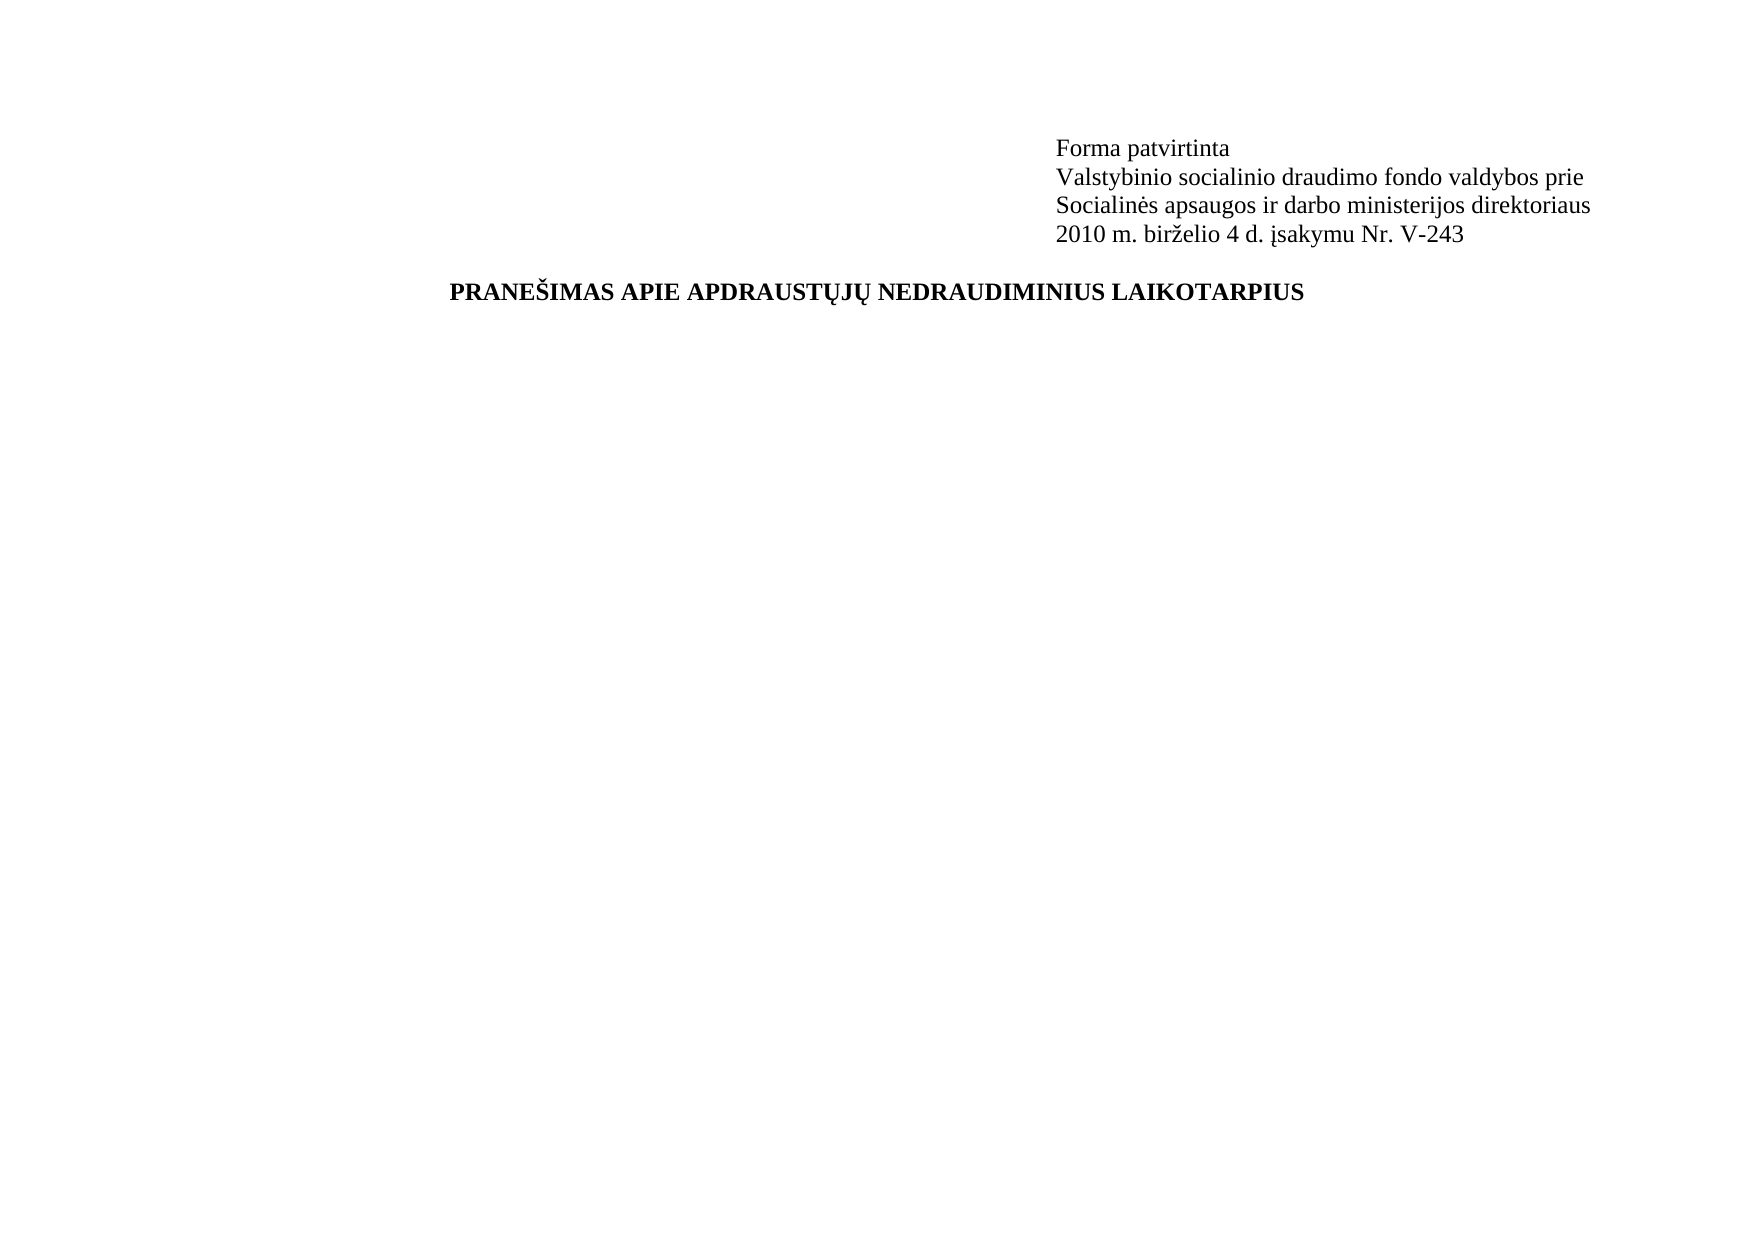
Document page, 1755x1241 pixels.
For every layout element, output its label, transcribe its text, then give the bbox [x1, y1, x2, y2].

text Socialinės apsaugos ir darbo ministerijos direktoriaus [1056, 190, 1636, 219]
text 2010 m. birželio 4 d. įsakymu Nr. V-243 [1056, 219, 1636, 248]
text Forma patvirtinta [1056, 133, 1636, 162]
text Valstybinio socialinio draudimo fondo valdybos prie [1056, 162, 1636, 190]
text PRANEŠIMAS APIE APDRAUSTŲJŲ NEDRAUDIMINIUS LAIKOTARPIUS [118, 277, 1636, 305]
